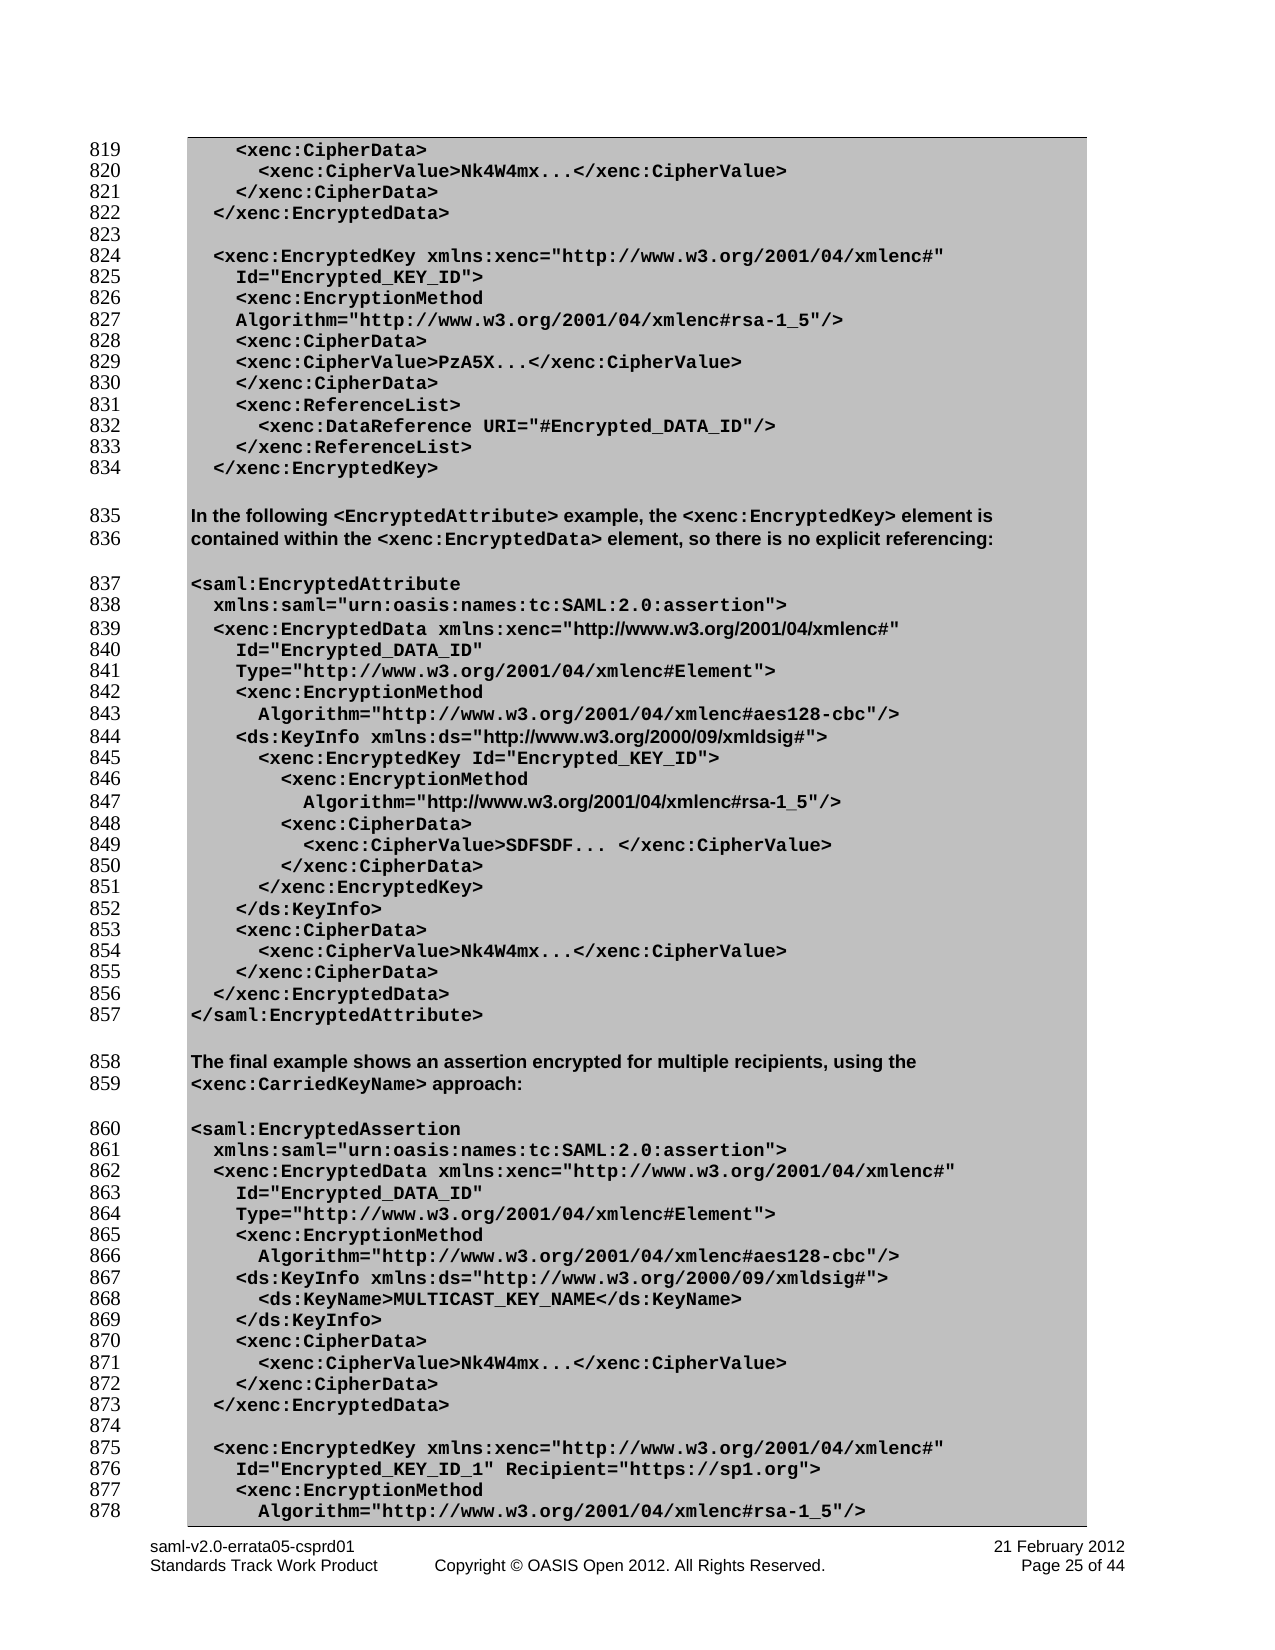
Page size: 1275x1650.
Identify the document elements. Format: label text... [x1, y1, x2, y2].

text In the following <EncryptedAttribute> example, the <xenc:EncryptedKey> element is contained within the <xenc:EncryptedData> element, so there is no explicit referencing: [187, 501, 1087, 551]
text <saml:EncryptedAttribute xmlns:saml="urn:oasis:names:tc:SAML:2.0:assertion"> <xenc:EncryptedData xmlns:xenc="http://www.w3.org/2001/04/xmlenc#" Id="Encrypted_DATA_ID" Type="http://www.w3.org/2001/04/xmlenc#Element"> <xenc:EncryptionMethod Algorithm="http://www.w3.org/2001/04/xmlenc#aes128-cbc"/> <ds:KeyInfo xmlns:ds="http://www.w3.org/2000/09/xmldsig#"> <xenc:EncryptedKey Id="Encrypted_KEY_ID"> <xenc:EncryptionMethod Algorithm="http://www.w3.org/2001/04/xmlenc#rsa-1_5"/> <xenc:CipherData> <xenc:CipherValue>SDFSDF... </xenc:CipherValue> </xenc:CipherData> </xenc:EncryptedKey> </ds:KeyInfo> <xenc:CipherData> <xenc:CipherValue>Nk4W4mx...</xenc:CipherValue> </xenc:CipherData> </xenc:EncryptedData> </saml:EncryptedAttribute> [187, 572, 1087, 1027]
text <saml:EncryptedAssertion xmlns:saml="urn:oasis:names:tc:SAML:2.0:assertion"> <xenc:EncryptedData xmlns:xenc="http://www.w3.org/2001/04/xmlenc#" Id="Encrypted_DATA_ID" Type="http://www.w3.org/2001/04/xmlenc#Element"> <xenc:EncryptionMethod Algorithm="http://www.w3.org/2001/04/xmlenc#aes128-cbc"/> <ds:KeyInfo xmlns:ds="http://www.w3.org/2000/09/xmldsig#"> <ds:KeyName>MULTICAST_KEY_NAME</ds:KeyName> </ds:KeyInfo> <xenc:CipherData> <xenc:CipherValue>Nk4W4mx...</xenc:CipherValue> </xenc:CipherData> </xenc:EncryptedData> <xenc:EncryptedKey xmlns:xenc="http://www.w3.org/2001/04/xmlenc#" Id="Encrypted_KEY_ID_1" Recipient="https://sp1.org"> <xenc:EncryptionMethod Algorithm="http://www.w3.org/2001/04/xmlenc#rsa-1_5"/> [187, 1117, 1087, 1527]
text The final example shows an assertion encrypted for multiple recipients, using the <xenc:CarriedKeyName> approach: [187, 1048, 1087, 1096]
text <xenc:CipherData> <xenc:CipherValue>Nk4W4mx...</xenc:CipherValue> </xenc:CipherData> </xenc:EncryptedData> <xenc:EncryptedKey xmlns:xenc="http://www.w3.org/2001/04/xmlenc#" Id="Encrypted_KEY_ID"> <xenc:EncryptionMethod Algorithm="http://www.w3.org/2001/04/xmlenc#rsa-1_5"/> <xenc:CipherData> <xenc:CipherValue>PzA5X...</xenc:CipherValue> </xenc:CipherData> <xenc:ReferenceList> <xenc:DataReference URI="#Encrypted_DATA_ID"/> </xenc:ReferenceList> </xenc:EncryptedKey> [187, 138, 1087, 480]
